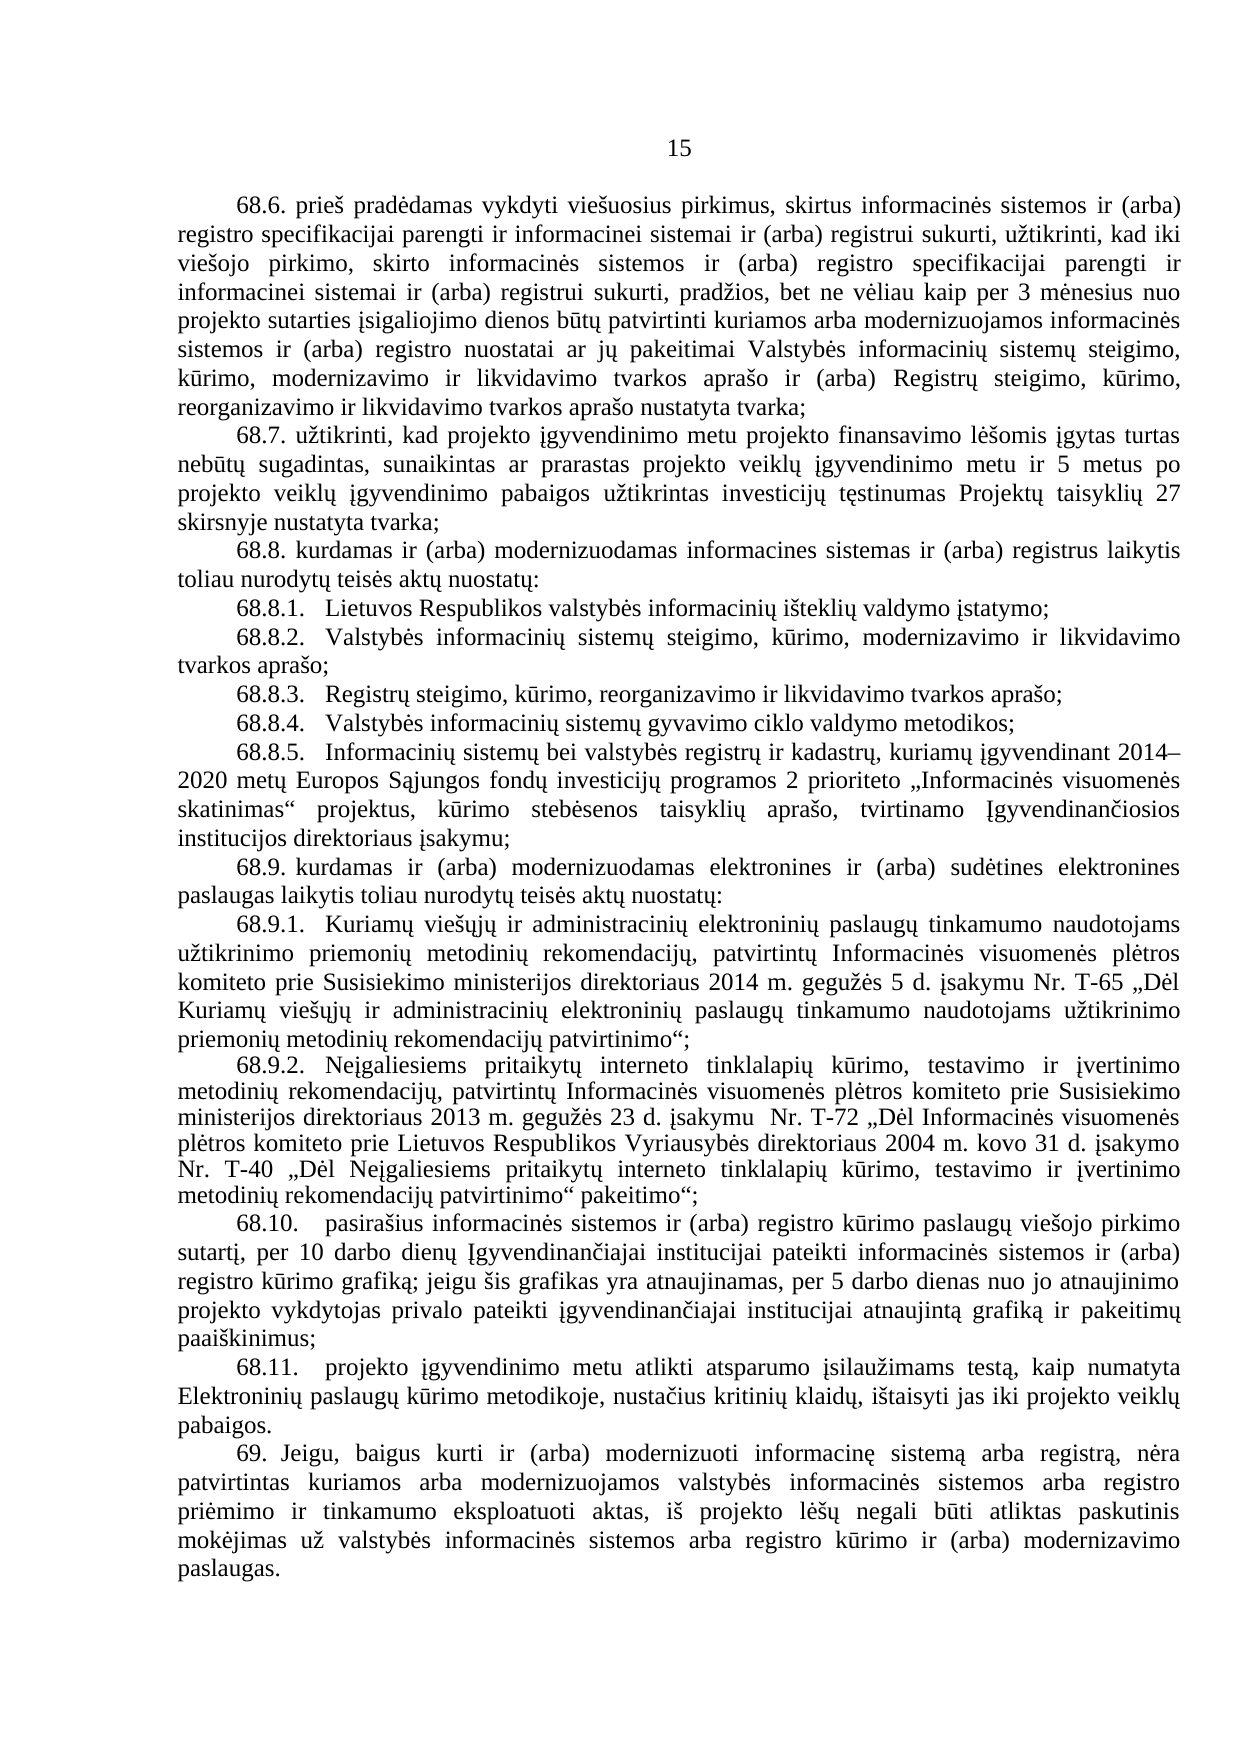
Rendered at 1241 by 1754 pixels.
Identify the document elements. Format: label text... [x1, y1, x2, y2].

text 68.8.4. Valstybės informacinių sistemų gyvavimo ciklo valdymo metodikos; [177, 708, 1181, 737]
text 68.9.2. Neįgaliesiems pritaikytų interneto tinklalapių kūrimo, testavimo ir įvertinimo metodinių rekomendacijų, patvirtintų Informacinės visuomenės plėtros komiteto prie Susisiekimo ministerijos direktoriaus 2013 m. gegužės 23 d. įsakymu Nr. T-72 „Dėl Informacinės visuomenės plėtros komiteto prie Lietuvos Respublikos Vyriausybės direktoriaus 2004 m. kovo 31 d. įsakymo Nr. T-40 „Dėl Neįgaliesiems pritaikytų interneto tinklalapių kūrimo, testavimo ir įvertinimo metodinių rekomendacijų patvirtinimo“ pakeitimo“; [177, 1053, 1181, 1208]
text 69. Jeigu, baigus kurti ir (arba) modernizuoti informacinę sistemą arba registrą, nėra patvirtintas kuriamos arba modernizuojamos valstybės informacinės sistemos arba registro priėmimo ir tinkamumo eksploatuoti aktas, iš projekto lėšų negali būti atliktas paskutinis mokėjimas už valstybės informacinės sistemos arba registro kūrimo ir (arba) modernizavimo paslaugas. [177, 1438, 1181, 1582]
text 68.8.5. Informacinių sistemų bei valstybės registrų ir kadastrų, kuriamų įgyvendinant 2014–2020 metų Europos Sąjungos fondų investicijų programos 2 prioriteto „Informacinės visuomenės skatinimas“ projektus, kūrimo stebėsenos taisyklių aprašo, tvirtinamo Įgyvendinančiosios institucijos direktoriaus įsakymu; [177, 737, 1181, 852]
text 68.8.3. Registrų steigimo, kūrimo, reorganizavimo ir likvidavimo tvarkos aprašo; [177, 679, 1181, 708]
text 68.8.2. Valstybės informacinių sistemų steigimo, kūrimo, modernizavimo ir likvidavimo tvarkos aprašo; [177, 622, 1181, 679]
text 68.8.1. Lietuvos Respublikos valstybės informacinių išteklių valdymo įstatymo; [177, 593, 1181, 622]
text 68.6. prieš pradėdamas vykdyti viešuosius pirkimus, skirtus informacinės sistemos ir (arba) registro specifikacijai parengti ir informacinei sistemai ir (arba) registrui sukurti, užtikrinti, kad iki viešojo pirkimo, skirto informacinės sistemos ir (arba) registro specifikacijai parengti ir informacinei sistemai ir (arba) registrui sukurti, pradžios, bet ne vėliau kaip per 3 mėnesius nuo projekto sutarties įsigaliojimo dienos būtų patvirtinti kuriamos arba modernizuojamos informacinės sistemos ir (arba) registro nuostatai ar jų pakeitimai Valstybės informacinių sistemų steigimo, kūrimo, modernizavimo ir likvidavimo tvarkos aprašo ir (arba) Registrų steigimo, kūrimo, reorganizavimo ir likvidavimo tvarkos aprašo nustatyta tvarka; [177, 190, 1181, 420]
text 68.11. projekto įgyvendinimo metu atlikti atsparumo įsilaužimams testą, kaip numatyta Elektroninių paslaugų kūrimo metodikoje, nustačius kritinių klaidų, ištaisyti jas iki projekto veiklų pabaigos. [177, 1352, 1181, 1438]
text 68.9.1. Kuriamų viešųjų ir administracinių elektroninių paslaugų tinkamumo naudotojams užtikrinimo priemonių metodinių rekomendacijų, patvirtintų Informacinės visuomenės plėtros komiteto prie Susisiekimo ministerijos direktoriaus 2014 m. gegužės 5 d. įsakymu Nr. T-65 „Dėl Kuriamų viešųjų ir administracinių elektroninių paslaugų tinkamumo naudotojams užtikrinimo priemonių metodinių rekomendacijų patvirtinimo“; [177, 909, 1181, 1053]
text 68.8. kurdamas ir (arba) modernizuodamas informacines sistemas ir (arba) registrus laikytis toliau nurodytų teisės aktų nuostatų: [177, 535, 1181, 593]
text 68.9. kurdamas ir (arba) modernizuodamas elektronines ir (arba) sudėtines elektronines paslaugas laikytis toliau nurodytų teisės aktų nuostatų: [177, 852, 1181, 909]
text 68.7. užtikrinti, kad projekto įgyvendinimo metu projekto finansavimo lėšomis įgytas turtas nebūtų sugadintas, sunaikintas ar prarastas projekto veiklų įgyvendinimo metu ir 5 metus po projekto veiklų įgyvendinimo pabaigos užtikrintas investicijų tęstinumas Projektų taisyklių 27 skirsnyje nustatyta tvarka; [177, 420, 1181, 535]
text 68.10. pasirašius informacinės sistemos ir (arba) registro kūrimo paslaugų viešojo pirkimo sutartį, per 10 darbo dienų Įgyvendinančiajai institucijai pateikti informacinės sistemos ir (arba) registro kūrimo grafiką; jeigu šis grafikas yra atnaujinamas, per 5 darbo dienas nuo jo atnaujinimo projekto vykdytojas privalo pateikti įgyvendinančiajai institucijai atnaujintą grafiką ir pakeitimų paaiškinimus; [177, 1208, 1181, 1352]
